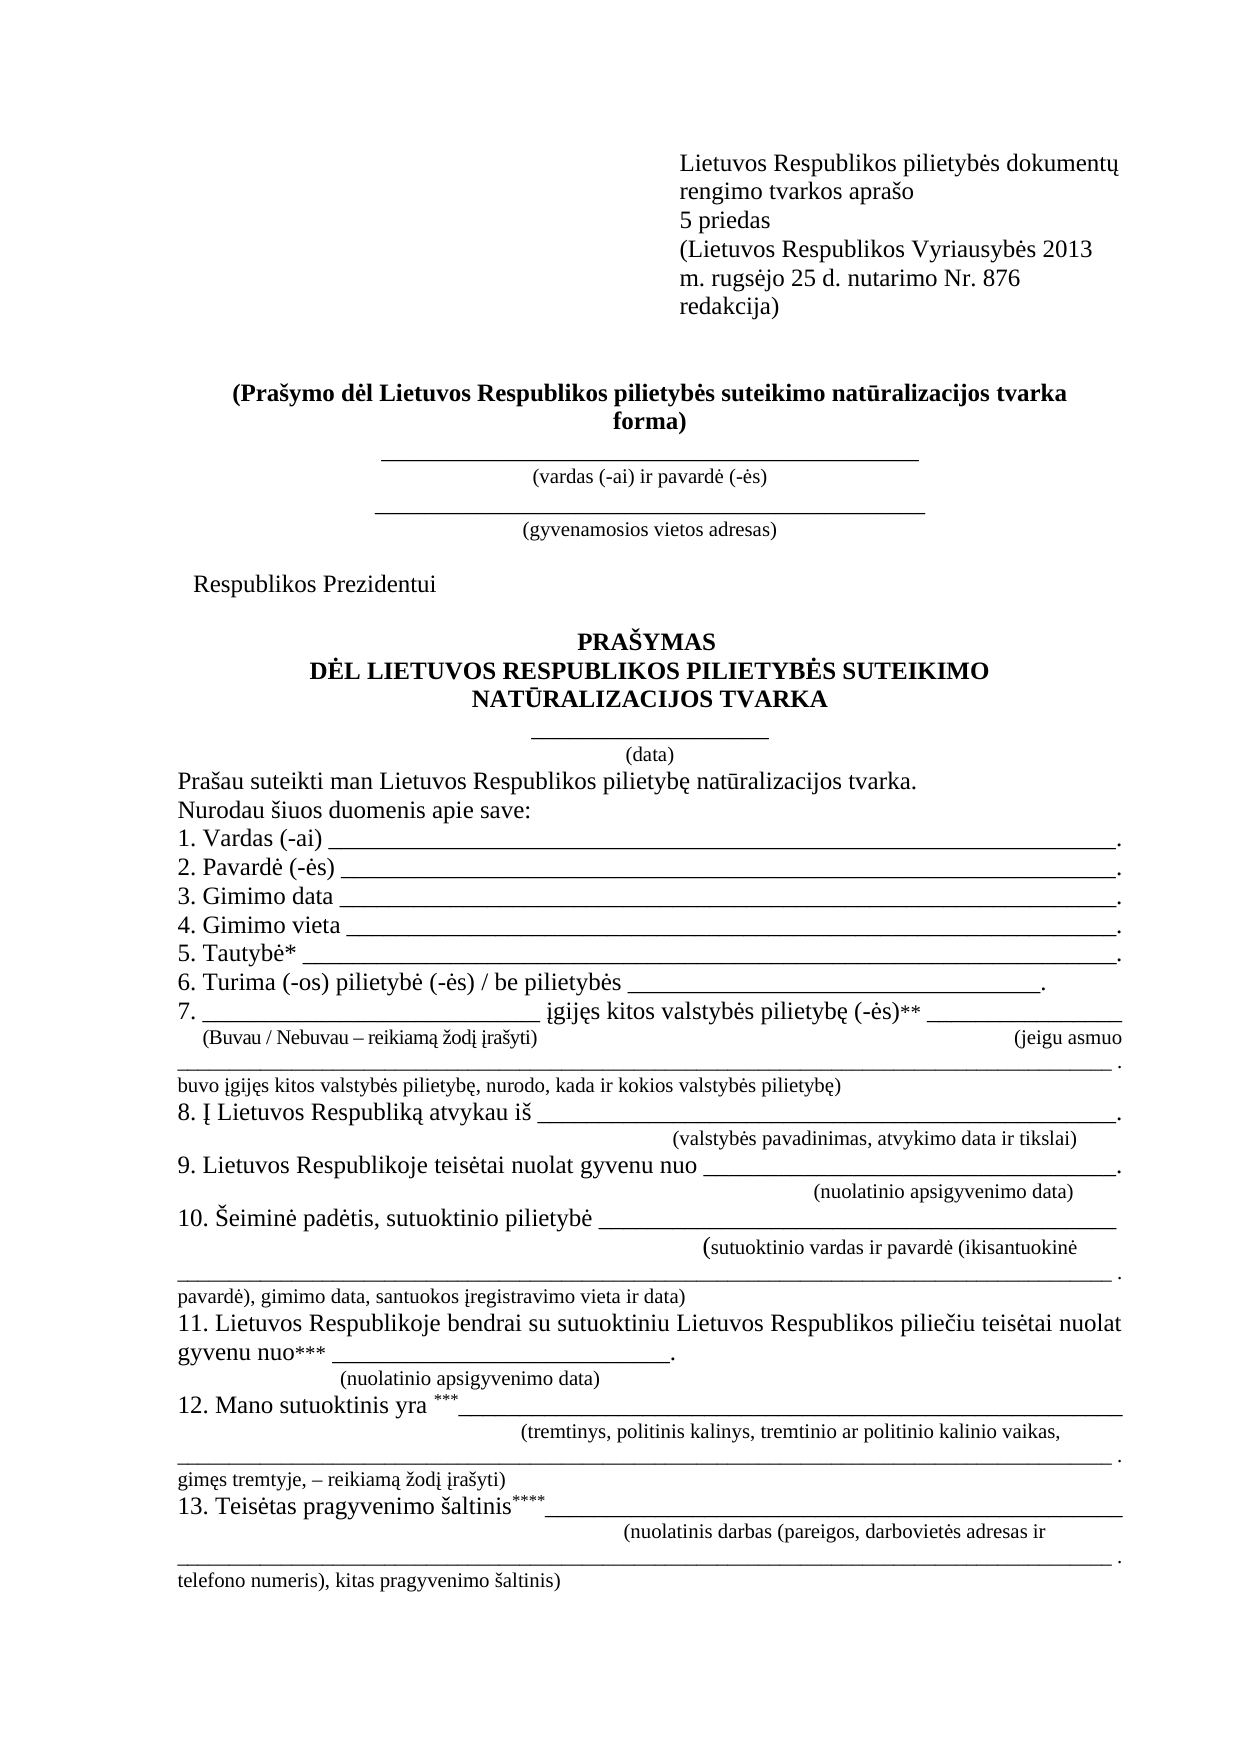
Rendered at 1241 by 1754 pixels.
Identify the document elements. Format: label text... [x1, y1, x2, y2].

text _ . [177, 1543, 1122, 1568]
subtitle dėl Lietuvos Respublikos pilietybės suteikimo natūralizacijos tvarka [193, 656, 1106, 713]
text (data) [193, 742, 1106, 766]
text 11. Lietuvos Respublikoje bendrai su sutuoktiniu Lietuvos Respublikos piliečiu teisėtai nuolat gyvenu nuo*** ___________________________. [177, 1308, 1122, 1366]
text 1. Vardas (-ai) . [177, 823, 1122, 852]
text (tremtinys, politinis kalinys, tremtinio ar politinio kalinio vaikas, [465, 1418, 1122, 1443]
text 4. Gimimo vieta . [177, 910, 1122, 938]
text 10. Šeiminė padėtis, sutuoktinio pilietybė [177, 1203, 1122, 1231]
text _ . [177, 1443, 1122, 1467]
text 9. Lietuvos Respublikoje teisėtai nuolat gyvenu nuo . [177, 1150, 1122, 1178]
text 5. Tautybė* . [177, 938, 1122, 967]
text (vardas (-ai) ir pavardė (-ės) [193, 464, 1106, 488]
text _ . [177, 1049, 1122, 1073]
text (Buvau / Nebuvau – reikiamą žodį įrašyti) (jeigu asmuo [177, 1025, 1122, 1049]
text telefono numeris), kitas pragyvenimo šaltinis) [177, 1568, 1122, 1592]
text 5 priedas [679, 205, 1122, 234]
text (Lietuvos Respublikos Vyriausybės 2013 m. rugsėjo 25 d. nutarimo Nr. 876 [679, 234, 1122, 291]
text 12. Mano sutuoktinis yra *** [177, 1390, 1122, 1418]
text Lietuvos Respublikos pilietybės dokumentų rengimo tvarkos aprašo [679, 148, 1122, 205]
text Nurodau šiuos duomenis apie save: [177, 795, 1122, 823]
text (nuolatinis darbas (pareigos, darbovietės adresas ir [552, 1519, 1122, 1543]
text ____________________________________________ [193, 488, 1106, 517]
text buvo įgijęs kitos valstybės pilietybę, nurodo, kada ir kokios valstybės pilietybę) [177, 1073, 1122, 1097]
text 6. Turima (-os) pilietybė (-ės) / be pilietybės _________________________________. [177, 967, 1122, 996]
text (gyvenamosios vietos adresas) [193, 517, 1106, 541]
text 8. Į Lietuvos Respubliką atvykau iš . [177, 1097, 1122, 1126]
text (nuolatinio apsigyvenimo data) [765, 1178, 1122, 1203]
text (valstybės pavadinimas, atvykimo data ir tikslai) [627, 1126, 1122, 1150]
text pavardė), gimimo data, santuokos įregistravimo vieta ir data) [177, 1284, 1122, 1308]
text gimęs tremtyje, – reikiamą žodį įrašyti) [177, 1467, 1122, 1491]
text (Prašymo dėl Lietuvos Respublikos pilietybės suteikimo natūralizacijos tvarka forma) [193, 378, 1106, 435]
subtitle PrašymAS [193, 627, 1106, 656]
text ___________________ [193, 713, 1106, 742]
text (sutuoktinio vardas ir pavardė (ikisantuokinė [702, 1231, 1122, 1260]
text Respublikos Prezidentui [193, 569, 1106, 598]
text 2. Pavardė (-ės) . [177, 852, 1122, 881]
text Prašau suteikti man Lietuvos Respublikos pilietybę natūralizacijos tvarka. [177, 766, 1122, 795]
text ___________________________________________ [193, 435, 1106, 464]
text (nuolatinio apsigyvenimo data) [340, 1366, 1122, 1390]
text redakcija) [679, 291, 1122, 320]
text 3. Gimimo data . [177, 881, 1122, 910]
text 13. Teisėtas pragyvenimo šaltinis**** [177, 1491, 1122, 1519]
text _ . [177, 1260, 1122, 1284]
text 7. ___________________________ įgijęs kitos valstybės pilietybę (-ės)** [177, 996, 1122, 1025]
